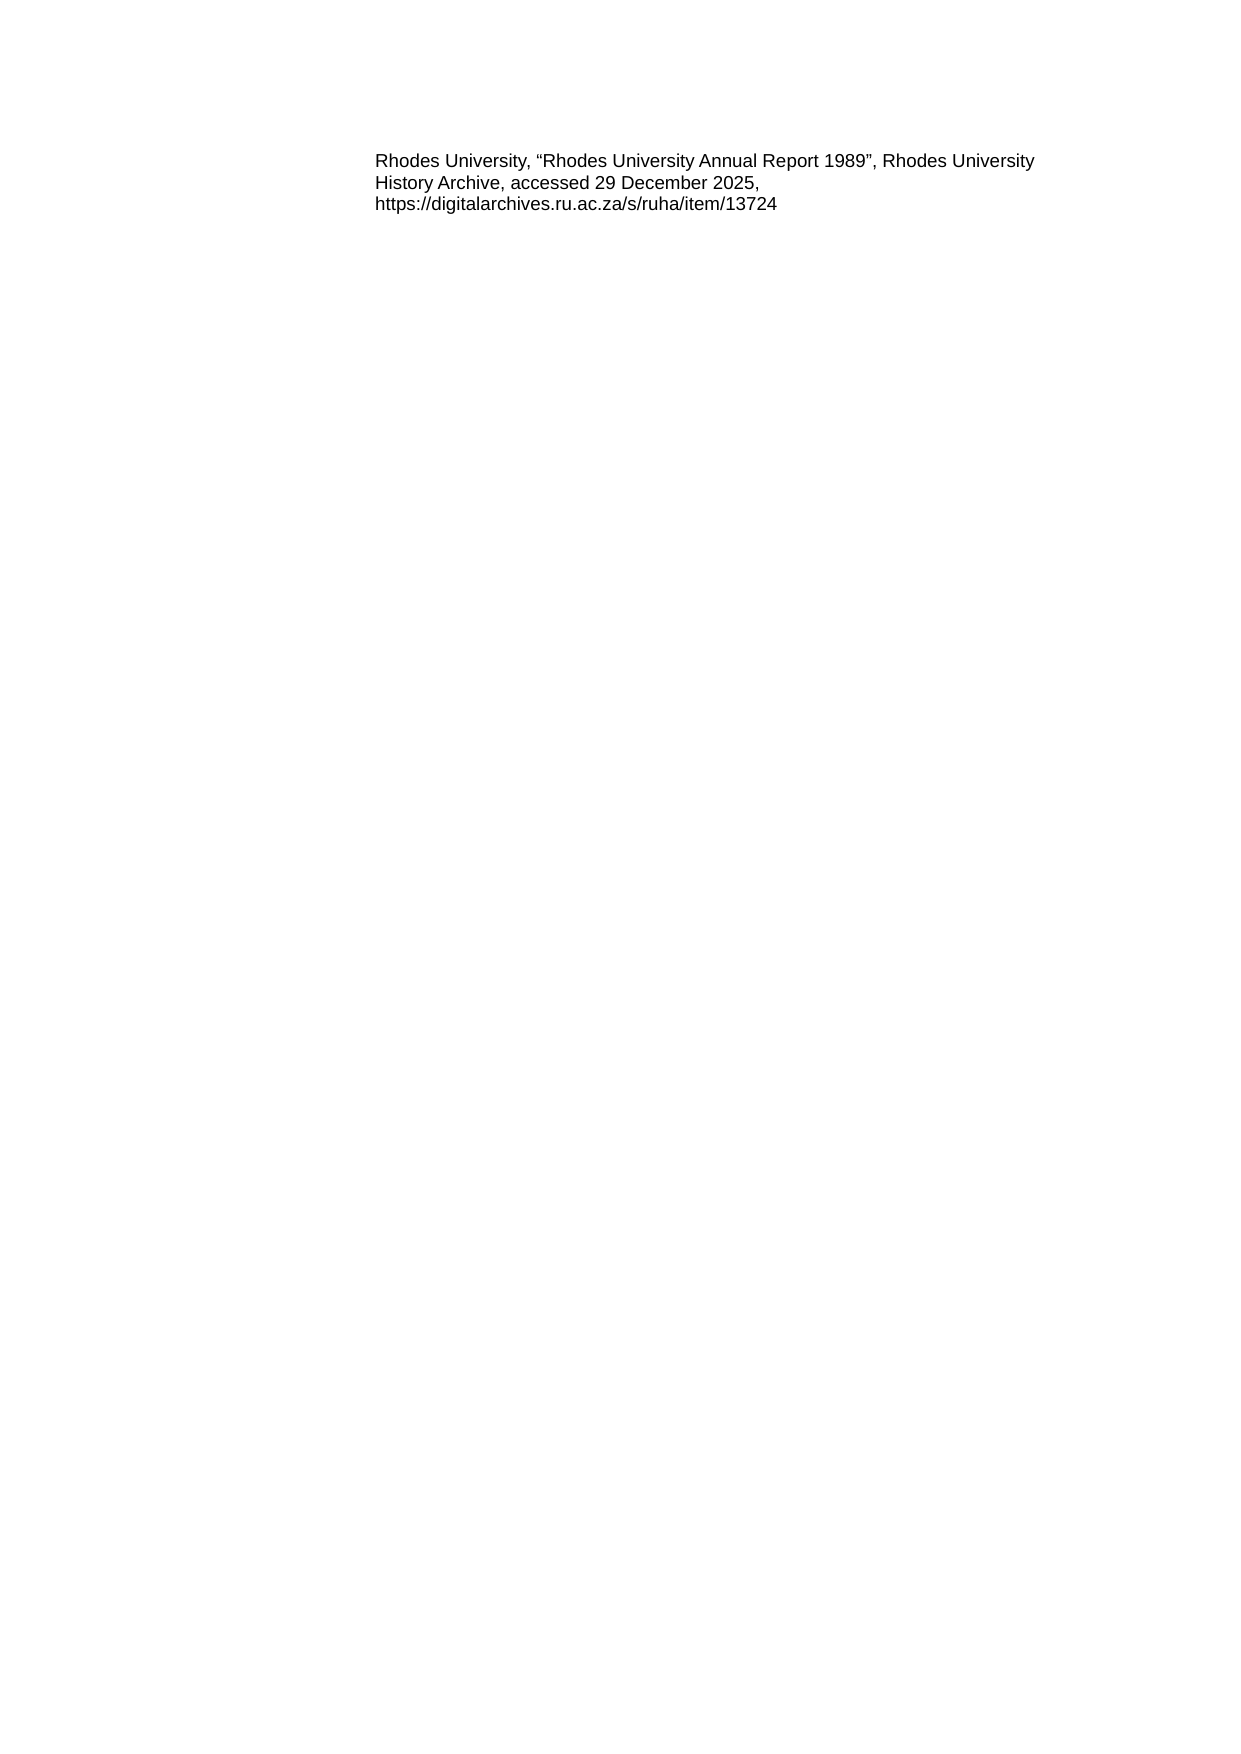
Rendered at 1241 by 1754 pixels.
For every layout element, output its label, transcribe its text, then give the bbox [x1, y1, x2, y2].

text Rhodes University, “Rhodes University Annual Report 1989”, Rhodes University History Archive, accessed 29 December 2025, https://digitalarchives.ru.ac.za/s/ruha/item/13724 [375, 150, 1090, 215]
